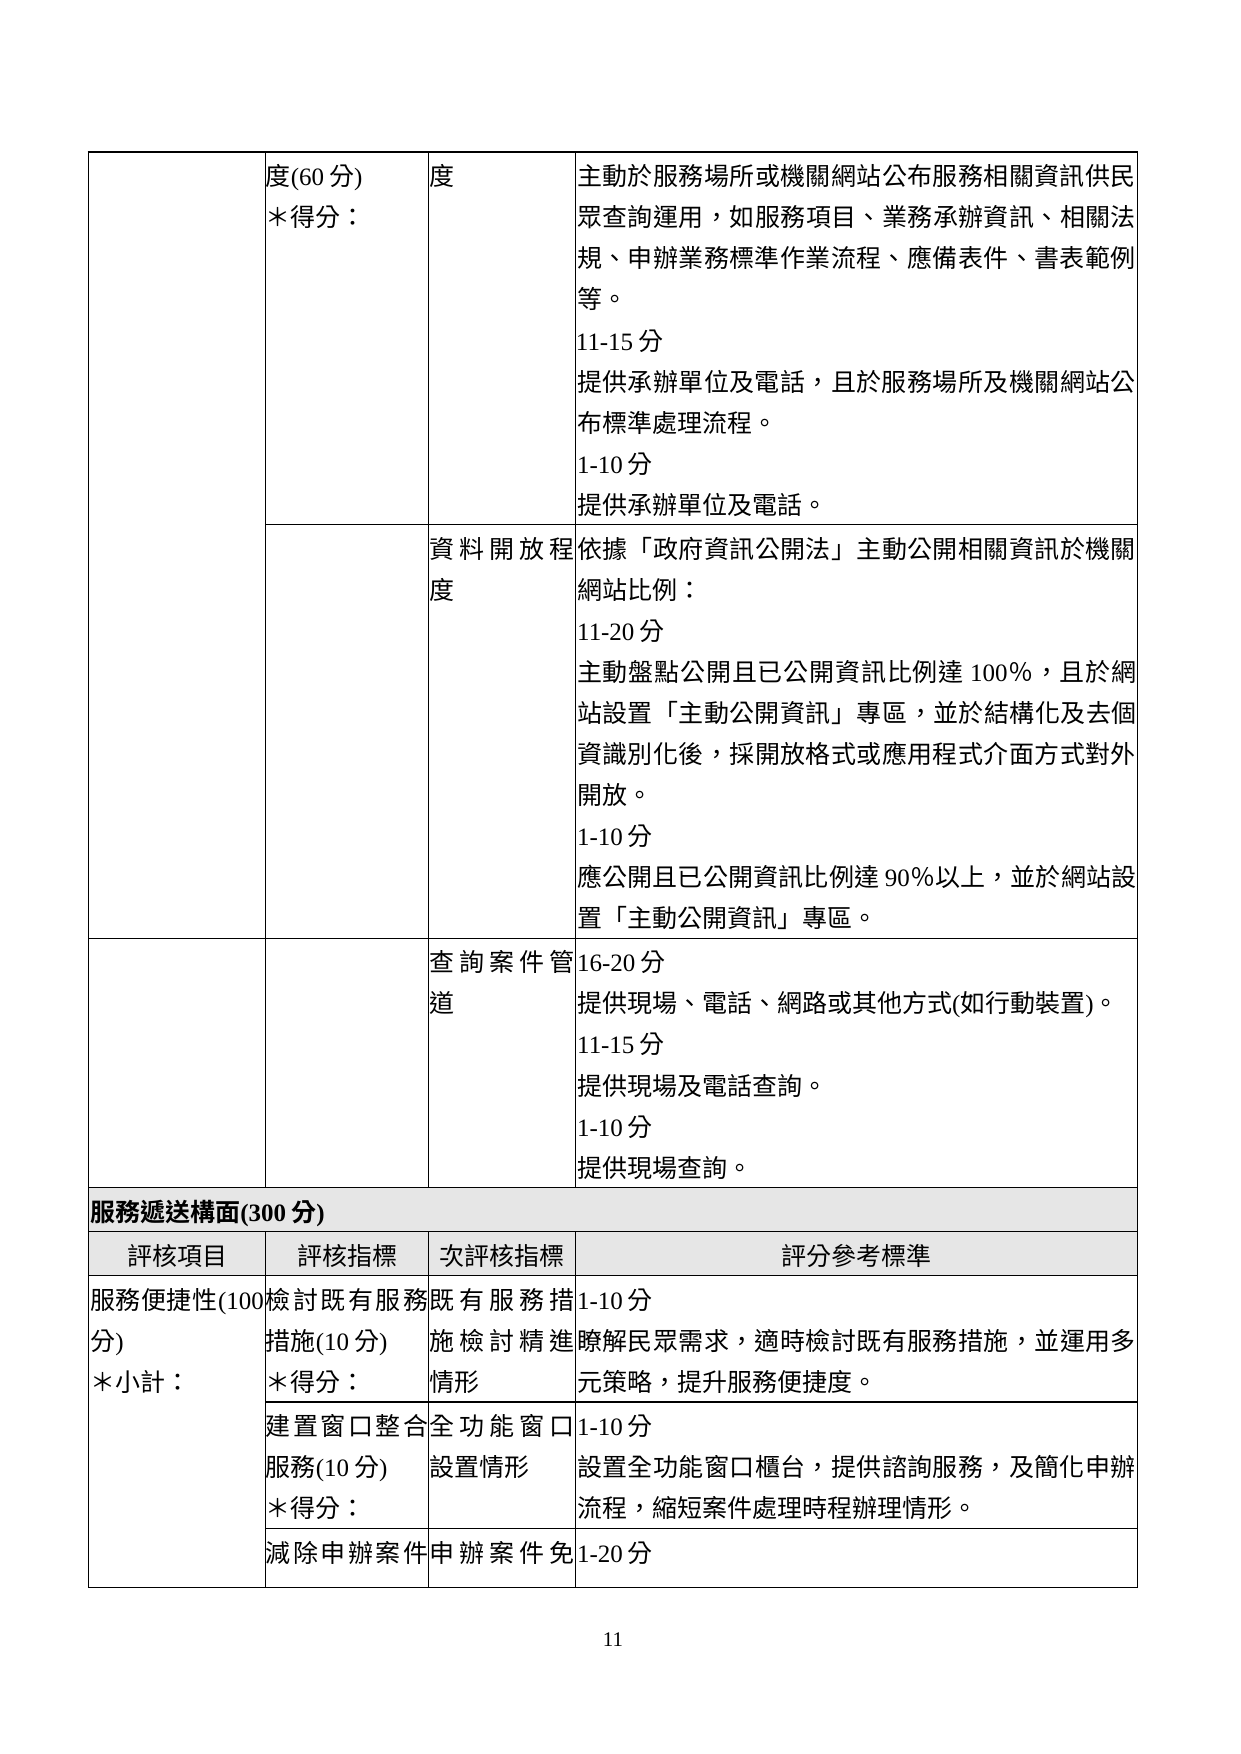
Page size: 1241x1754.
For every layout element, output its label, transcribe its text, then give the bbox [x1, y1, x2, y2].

table_cell 資料開放程度 [429, 525, 575, 937]
table_cell 服務資訊透明度(60分) ＊得分： [266, 153, 428, 524]
table_cell 資訊公開程度 [429, 153, 575, 524]
table_cell 查詢案件管道 [429, 939, 575, 1187]
table_cell 16-20分 提供現場、電話、網路或其他方式(如行動裝置)。 11-15分 提供現場及電話查詢。 1-10分 提供現場查詢。 [576, 939, 1137, 1187]
table_cell [89, 153, 265, 937]
table_cell 16-20分 主動於服務場所或機關網站公布服務相關資訊供民眾查詢運用，如服務項目、業務承辦資訊、相關法規、申辦業務標準作業流程、應備表件、書表範例等。 11-15分 提供承辦單位及電話，且於服務場所及機關網站公布標準處理流程。 1-10分 提供承辦單位及電話。 [576, 153, 1137, 524]
table_cell 1-10分 設置全功能窗口櫃台，提供諮詢服務，及簡化申辦流程，縮短案件處理時程辦理情形。 [576, 1403, 1137, 1528]
table_cell 建置窗口整合服務(10分) ＊得分： [266, 1403, 428, 1528]
table_cell 評分參考標準 [576, 1232, 1137, 1275]
table_cell 服務遞送構面(300分) [89, 1188, 1137, 1231]
table_cell 次評核指標 [429, 1232, 575, 1275]
table_cell 申辦案件免書證免謄本情形 [429, 1529, 575, 1587]
table_cell [89, 939, 265, 1187]
table_cell [266, 525, 428, 937]
table_cell 既有服務措施檢討精進情形 [429, 1276, 575, 1401]
table_cell 服務便捷性(100分) ＊小計： [89, 1276, 265, 1587]
table_cell 減除申辦案件需檢附之書表謄本(20分) ＊得分： [266, 1529, 428, 1587]
table_cell 依據「政府資訊公開法」主動公開相關資訊於機關網站比例： 11-20分 主動盤點公開且已公開資訊比例達100％，且於網站設置「主動公開資訊」專區，並於結構化及去個資識別化後，採開放格式或應用程式介面方式對外開放。 1-10分 應公開且已公開資訊比例達90％以上，並於網站設置「主動公開資訊」專區。 [576, 525, 1137, 937]
table_cell 1-20分 運用跨機關(單位)電子查驗，減少申辦人檢附各類紙本書表、證件、謄本之種類。 [576, 1529, 1137, 1587]
table_cell [266, 939, 428, 1187]
table_cell 全功能窗口設置情形 [429, 1403, 575, 1528]
table_cell 檢討既有服務措施(10分) ＊得分： [266, 1276, 428, 1401]
table_cell 評核指標 [266, 1232, 428, 1275]
table_cell 1-10分 瞭解民眾需求，適時檢討既有服務措施，並運用多元策略，提升服務便捷度。 [576, 1276, 1137, 1401]
table_cell 評核項目 [89, 1232, 265, 1275]
